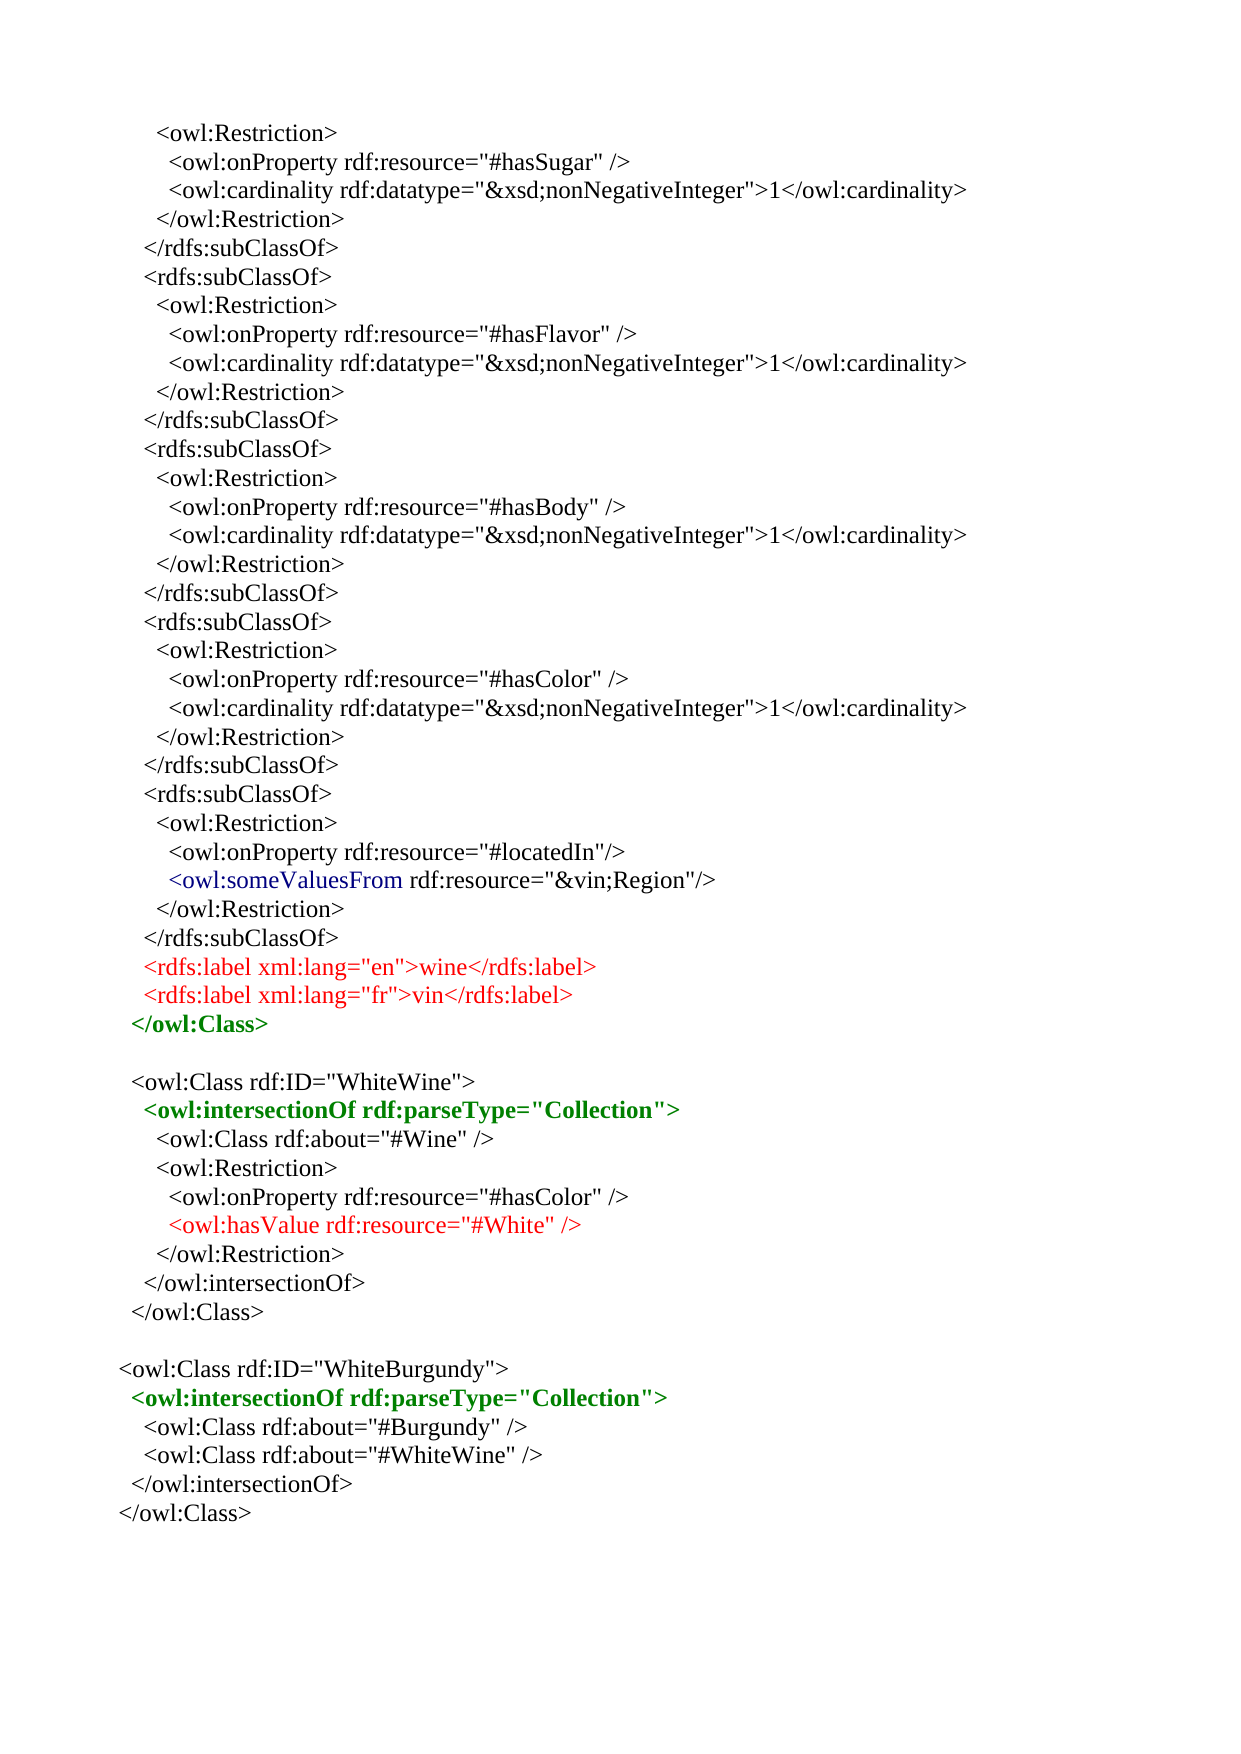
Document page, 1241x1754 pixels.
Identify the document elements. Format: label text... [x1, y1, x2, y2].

text </rdfs:subClassOf> [118, 751, 1122, 779]
text <owl:Class rdf:about="#WhiteWine" /> [118, 1441, 1122, 1469]
text </rdfs:subClassOf> [118, 233, 1122, 262]
text </owl:intersectionOf> [118, 1268, 1122, 1297]
text <owl:cardinality rdf:datatype="&xsd;nonNegativeInteger">1</owl:cardinality> [118, 693, 1122, 722]
text <owl:Restriction> [118, 808, 1122, 837]
text </owl:Class> [118, 1297, 1122, 1326]
text <owl:onProperty rdf:resource="#hasSugar" /> [118, 147, 1122, 176]
text <owl:Class rdf:ID="WhiteBurgundy"> [118, 1354, 1122, 1383]
text </rdfs:subClassOf> [118, 578, 1122, 607]
text <owl:cardinality rdf:datatype="&xsd;nonNegativeInteger">1</owl:cardinality> [118, 176, 1122, 204]
text <rdfs:subClassOf> [118, 779, 1122, 808]
text <owl:intersectionOf rdf:parseType="Collection"> [118, 1383, 1122, 1412]
text <rdfs:label xml:lang="en">wine</rdfs:label> [118, 952, 1122, 981]
text <owl:hasValue rdf:resource="#White" /> [118, 1211, 1122, 1239]
text </owl:Restriction> [118, 722, 1122, 751]
text <owl:Restriction> [118, 291, 1122, 319]
text <owl:Restriction> [118, 118, 1122, 147]
text </owl:Class> [118, 1009, 1122, 1038]
text <owl:cardinality rdf:datatype="&xsd;nonNegativeInteger">1</owl:cardinality> [118, 521, 1122, 549]
text <owl:Restriction> [118, 636, 1122, 664]
text <owl:onProperty rdf:resource="#hasColor" /> [118, 1182, 1122, 1211]
text </owl:intersectionOf> [118, 1469, 1122, 1498]
text </owl:Restriction> [118, 894, 1122, 923]
text </owl:Restriction> [118, 377, 1122, 406]
text <owl:Class rdf:about="#Burgundy" /> [118, 1412, 1122, 1441]
text </rdfs:subClassOf> [118, 406, 1122, 434]
text <owl:onProperty rdf:resource="#hasBody" /> [118, 492, 1122, 521]
text <rdfs:subClassOf> [118, 607, 1122, 636]
text <owl:onProperty rdf:resource="#hasColor" /> [118, 664, 1122, 693]
text <owl:Class rdf:about="#Wine" /> [118, 1124, 1122, 1153]
text <owl:intersectionOf rdf:parseType="Collection"> [118, 1096, 1122, 1124]
text <rdfs:label xml:lang="fr">vin</rdfs:label> [118, 981, 1122, 1009]
text <owl:Restriction> [118, 1153, 1122, 1182]
text <owl:someValuesFrom rdf:resource="&vin;Region"/> [118, 866, 1122, 894]
text </owl:Class> [118, 1498, 1122, 1527]
text <owl:Class rdf:ID="WhiteWine"> [118, 1067, 1122, 1096]
text <owl:onProperty rdf:resource="#locatedIn"/> [118, 837, 1122, 866]
text <rdfs:subClassOf> [118, 434, 1122, 463]
text <owl:onProperty rdf:resource="#hasFlavor" /> [118, 319, 1122, 348]
text </owl:Restriction> [118, 1239, 1122, 1268]
text <owl:Restriction> [118, 463, 1122, 492]
text <owl:cardinality rdf:datatype="&xsd;nonNegativeInteger">1</owl:cardinality> [118, 348, 1122, 377]
text <rdfs:subClassOf> [118, 262, 1122, 291]
text </rdfs:subClassOf> [118, 923, 1122, 952]
text </owl:Restriction> [118, 204, 1122, 233]
text </owl:Restriction> [118, 549, 1122, 578]
